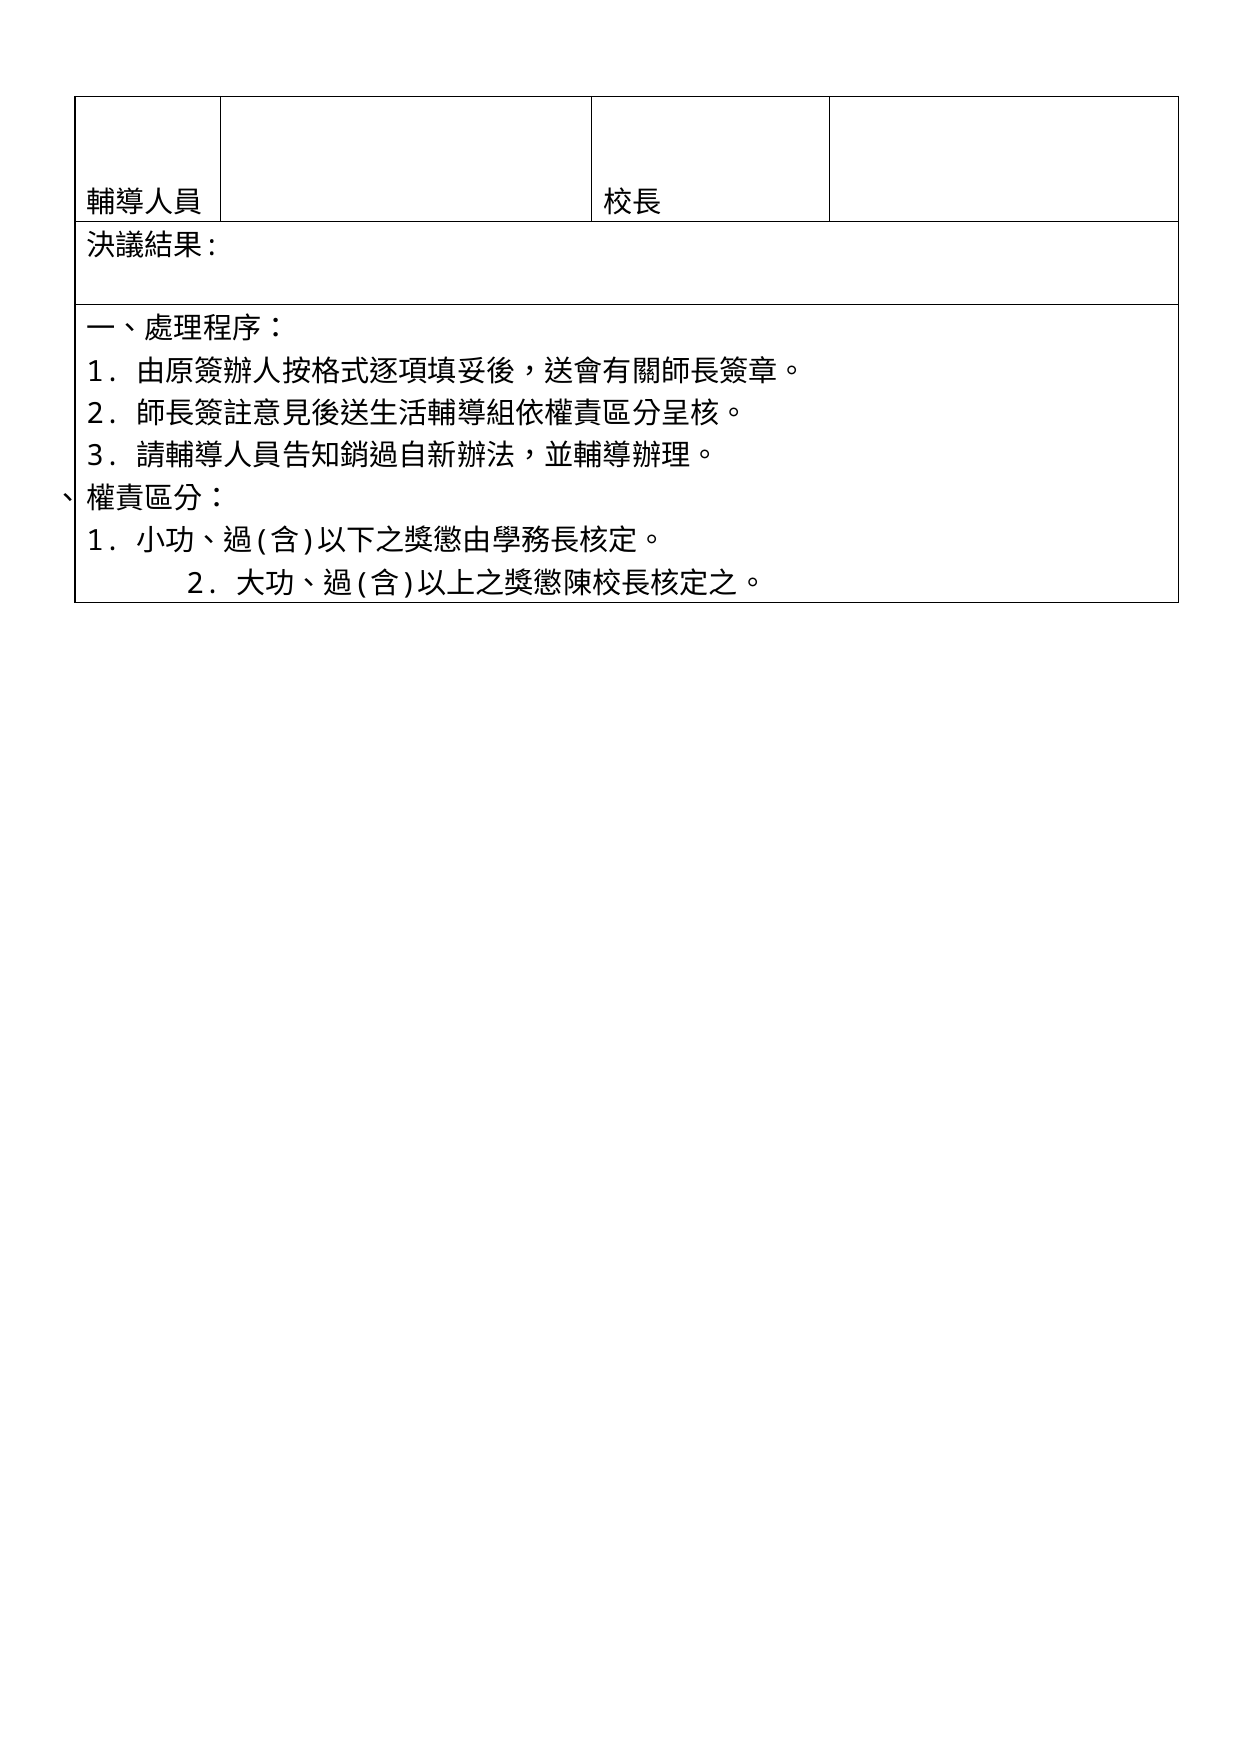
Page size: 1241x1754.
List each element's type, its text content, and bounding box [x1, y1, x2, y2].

table_cell 校長 [592, 97, 829, 221]
table_cell [830, 97, 1178, 221]
table_cell 輔導人員 [76, 97, 220, 221]
table_cell 決議結果: [76, 222, 1178, 304]
table_cell [221, 97, 591, 221]
table_cell 一、處理程序： 由原簽辦人按格式逐項填妥後，送會有關師長簽章。 師長簽註意見後送生活輔導組依權責區分呈核。 請輔導人員告知銷過自新辦法，並輔導辦理。 權責區分： 小功、過(含)以下之獎懲由學務長核定。 大功、過(含)以上之獎懲陳校長核定之。 [76, 305, 1178, 602]
